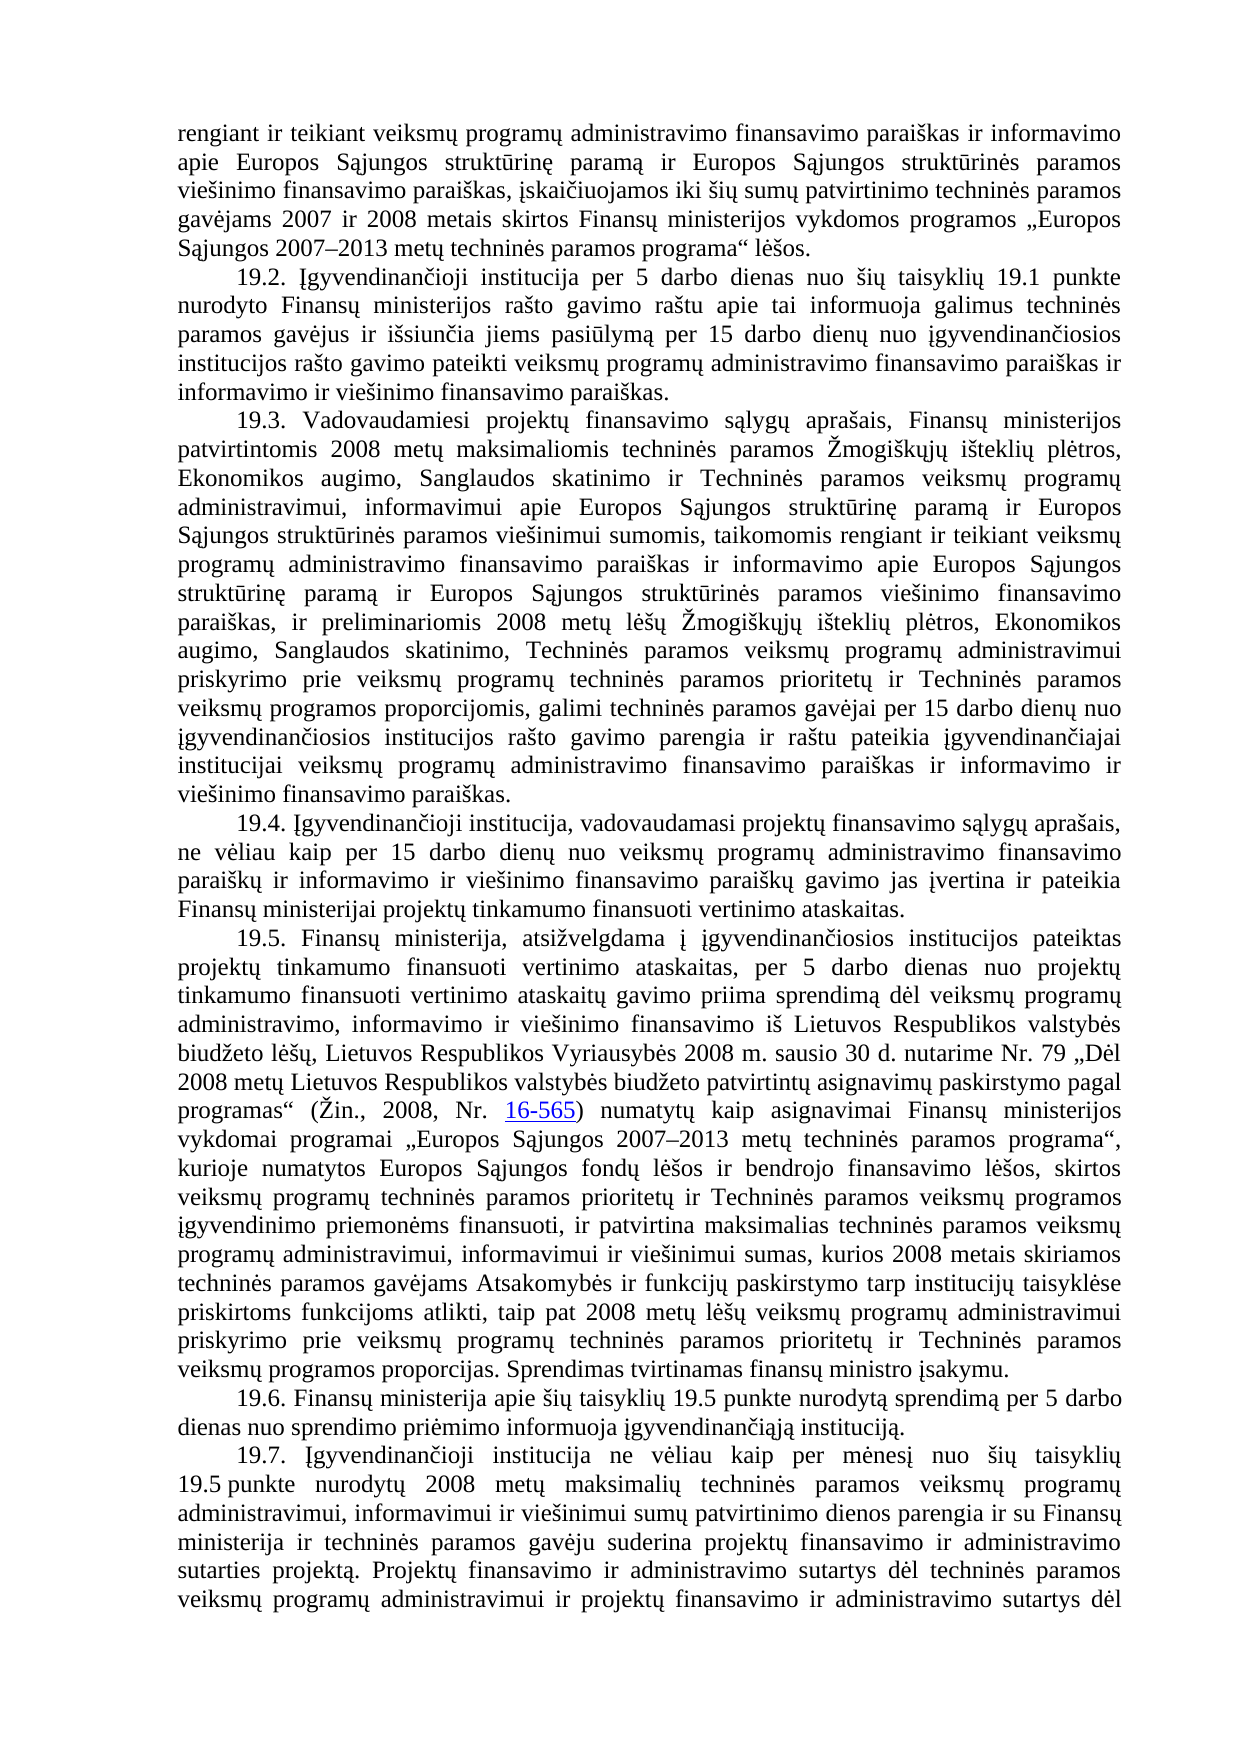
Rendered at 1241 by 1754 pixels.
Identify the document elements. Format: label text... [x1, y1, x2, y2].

text 19.5. Finansų ministerija, atsižvelgdama į įgyvendinančiosios institucijos pateiktas projektų tinkamumo finansuoti vertinimo ataskaitas, per 5 darbo dienas nuo projektų tinkamumo finansuoti vertinimo ataskaitų gavimo priima sprendimą dėl veiksmų programų administravimo, informavimo ir viešinimo finansavimo iš Lietuvos Respublikos valstybės biudžeto lėšų, Lietuvos Respublikos Vyriausybės 2008 m. sausio 30 d. nutarime Nr. 79 „Dėl 2008 metų Lietuvos Respublikos valstybės biudžeto patvirtintų asignavimų paskirstymo pagal programas“ (Žin., 2008, Nr. 16-565) numatytų kaip asignavimai Finansų ministerijos vykdomai programai „Europos Sąjungos 2007–2013 metų techninės paramos programa“, kurioje numatytos Europos Sąjungos fondų lėšos ir bendrojo finansavimo lėšos, skirtos veiksmų programų techninės paramos prioritetų ir Techninės paramos veiksmų programos įgyvendinimo priemonėms finansuoti, ir patvirtina maksimalias techninės paramos veiksmų programų administravimui, informavimui ir viešinimui sumas, kurios 2008 metais skiriamos techninės paramos gavėjams Atsakomybės ir funkcijų paskirstymo tarp institucijų taisyklėse priskirtoms funkcijoms atlikti, taip pat 2008 metų lėšų veiksmų programų administravimui priskyrimo prie veiksmų programų techninės paramos prioritetų ir Techninės paramos veiksmų programos proporcijas. Sprendimas tvirtinamas finansų ministro įsakymu. [177, 923, 1122, 1383]
text 19.2. Įgyvendinančioji institucija per 5 darbo dienas nuo šių taisyklių 19.1 punkte nurodyto Finansų ministerijos rašto gavimo raštu apie tai informuoja galimus techninės paramos gavėjus ir išsiunčia jiems pasiūlymą per 15 darbo dienų nuo įgyvendinančiosios institucijos rašto gavimo pateikti veiksmų programų administravimo finansavimo paraiškas ir informavimo ir viešinimo finansavimo paraiškas. [177, 262, 1122, 406]
text rengiant ir teikiant veiksmų programų administravimo finansavimo paraiškas ir informavimo apie Europos Sąjungos struktūrinę paramą ir Europos Sąjungos struktūrinės paramos viešinimo finansavimo paraiškas, įskaičiuojamos iki šių sumų patvirtinimo techninės paramos gavėjams 2007 ir 2008 metais skirtos Finansų ministerijos vykdomos programos „Europos Sąjungos 2007–2013 metų techninės paramos programa“ lėšos. [177, 118, 1122, 262]
text 19.3. Vadovaudamiesi projektų finansavimo sąlygų aprašais, Finansų ministerijos patvirtintomis 2008 metų maksimaliomis techninės paramos Žmogiškųjų išteklių plėtros, Ekonomikos augimo, Sanglaudos skatinimo ir Techninės paramos veiksmų programų administravimui, informavimui apie Europos Sąjungos struktūrinę paramą ir Europos Sąjungos struktūrinės paramos viešinimui sumomis, taikomomis rengiant ir teikiant veiksmų programų administravimo finansavimo paraiškas ir informavimo apie Europos Sąjungos struktūrinę paramą ir Europos Sąjungos struktūrinės paramos viešinimo finansavimo paraiškas, ir preliminariomis 2008 metų lėšų Žmogiškųjų išteklių plėtros, Ekonomikos augimo, Sanglaudos skatinimo, Techninės paramos veiksmų programų administravimui priskyrimo prie veiksmų programų techninės paramos prioritetų ir Techninės paramos veiksmų programos proporcijomis, galimi techninės paramos gavėjai per 15 darbo dienų nuo įgyvendinančiosios institucijos rašto gavimo parengia ir raštu pateikia įgyvendinančiajai institucijai veiksmų programų administravimo finansavimo paraiškas ir informavimo ir viešinimo finansavimo paraiškas. [177, 406, 1122, 808]
text 19.6. Finansų ministerija apie šių taisyklių 19.5 punkte nurodytą sprendimą per 5 darbo dienas nuo sprendimo priėmimo informuoja įgyvendinančiąją instituciją. [177, 1383, 1122, 1441]
text 19.7. Įgyvendinančioji institucija ne vėliau kaip per mėnesį nuo šių taisyklių 19.5 punkte nurodytų 2008 metų maksimalių techninės paramos veiksmų programų administravimui, informavimui ir viešinimui sumų patvirtinimo dienos parengia ir su Finansų ministerija ir techninės paramos gavėju suderina projektų finansavimo ir administravimo sutarties projektą. Projektų finansavimo ir administravimo sutartys dėl techninės paramos veiksmų programų administravimui ir projektų finansavimo ir administravimo sutartys dėl [177, 1441, 1122, 1613]
text 19.4. Įgyvendinančioji institucija, vadovaudamasi projektų finansavimo sąlygų aprašais, ne vėliau kaip per 15 darbo dienų nuo veiksmų programų administravimo finansavimo paraiškų ir informavimo ir viešinimo finansavimo paraiškų gavimo jas įvertina ir pateikia Finansų ministerijai projektų tinkamumo finansuoti vertinimo ataskaitas. [177, 808, 1122, 923]
